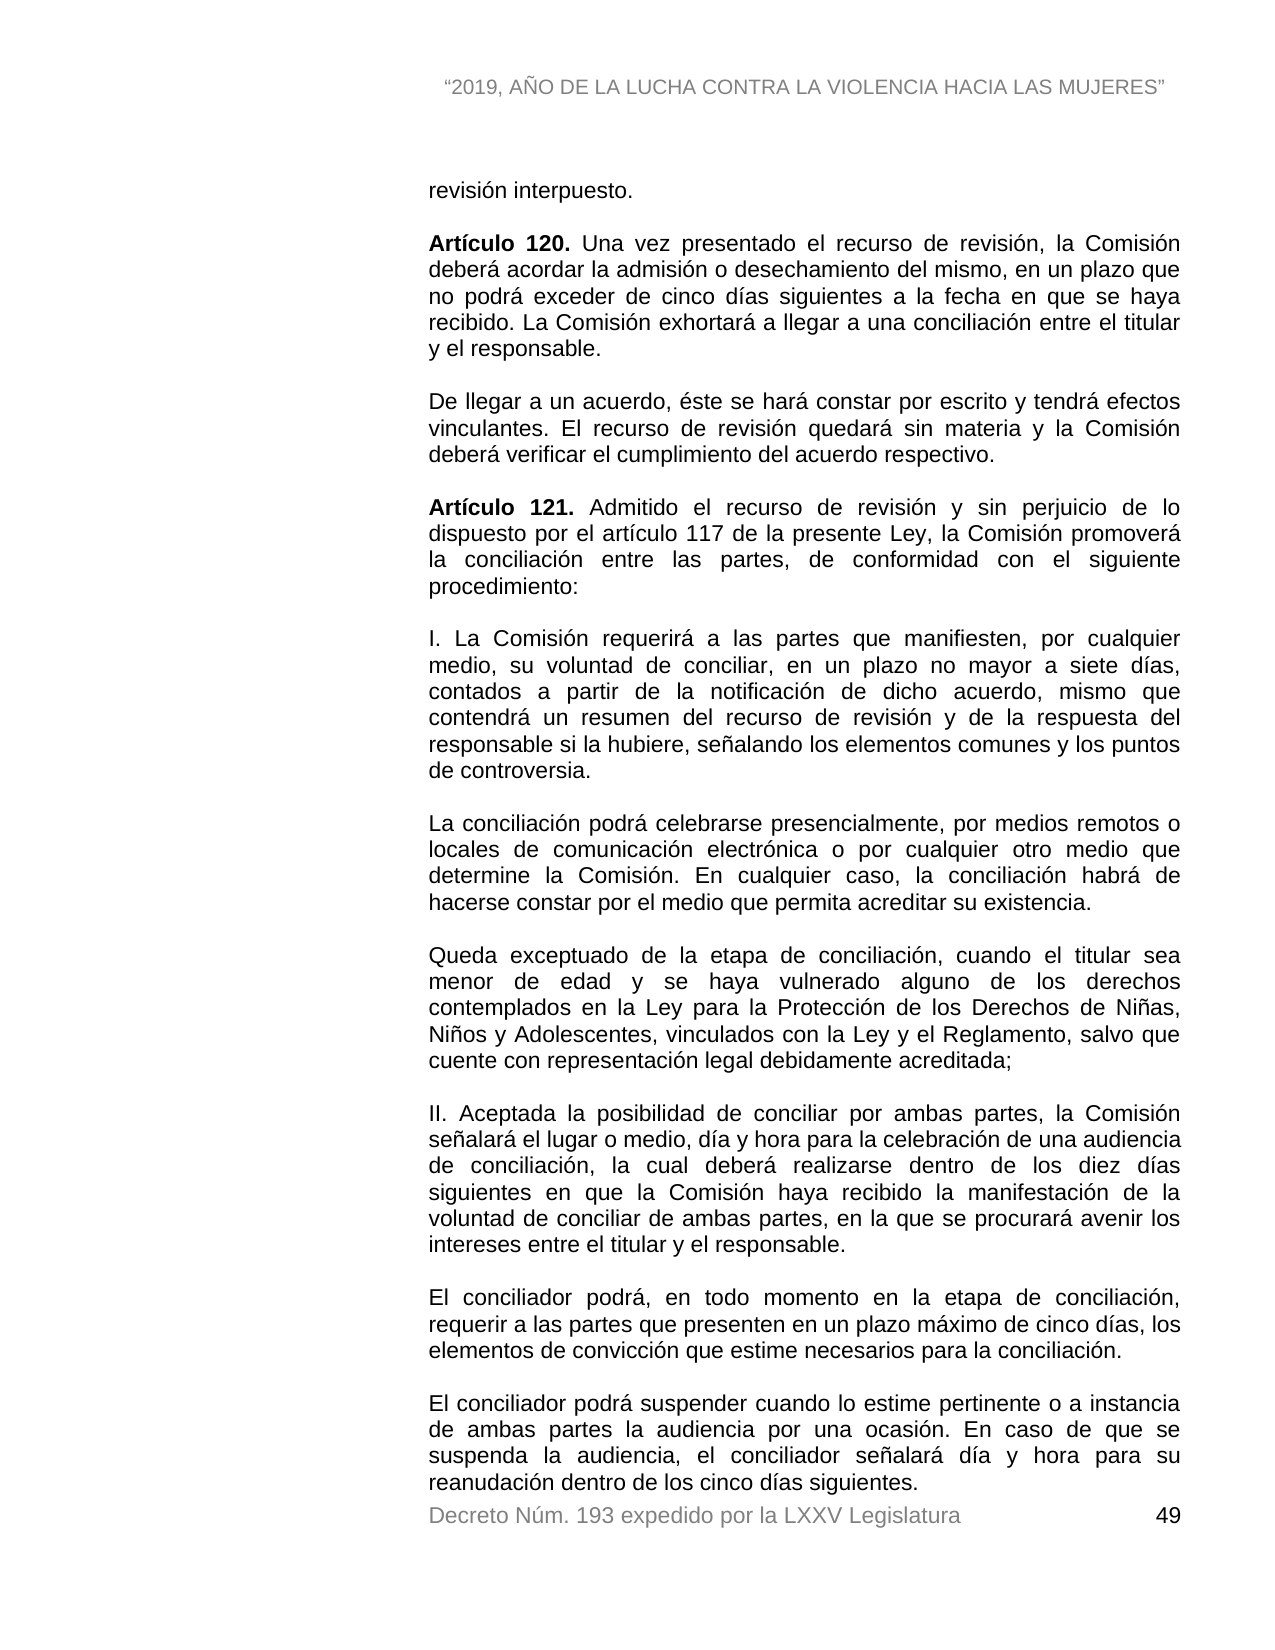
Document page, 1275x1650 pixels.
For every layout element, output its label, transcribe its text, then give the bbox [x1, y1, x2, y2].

list La conciliación podrá celebrarse presencialmente, por medios remotos o locales de comunicación electrónica o por cualquier otro medio que determine la Comisión. En cualquier caso, la conciliación habrá de hacerse constar por el medio que permita acreditar su existencia. [428, 810, 1181, 915]
list II. Aceptada la posibilidad de conciliar por ambas partes, la Comisión señalará el lugar o medio, día y hora para la celebración de una audiencia de conciliación, la cual deberá realizarse dentro de los diez días siguientes en que la Comisión haya recibido la manifestación de la voluntad de conciliar de ambas partes, en la que se procurará avenir los intereses entre el titular y el responsable. [428, 1100, 1181, 1258]
text Artículo 120. Una vez presentado el recurso de revisión, la Comisión deberá acordar la admisión o desechamiento del mismo, en un plazo que no podrá exceder de cinco días siguientes a la fecha en que se haya recibido. La Comisión exhortará a llegar a una conciliación entre el titular y el responsable. [428, 230, 1181, 362]
text Artículo 121. Admitido el recurso de revisión y sin perjuicio de lo dispuesto por el artículo 117 de la presente Ley, la Comisión promoverá la conciliación entre las partes, de conformidad con el siguiente procedimiento: [428, 493, 1181, 599]
text De llegar a un acuerdo, éste se hará constar por escrito y tendrá efectos vinculantes. El recurso de revisión quedará sin materia y la Comisión deberá verificar el cumplimiento del acuerdo respectivo. [428, 388, 1181, 467]
list El conciliador podrá, en todo momento en la etapa de conciliación, requerir a las partes que presenten en un plazo máximo de cinco días, los elementos de convicción que estime necesarios para la conciliación. [428, 1284, 1181, 1363]
list El conciliador podrá suspender cuando lo estime pertinente o a instancia de ambas partes la audiencia por una ocasión. En caso de que se suspenda la audiencia, el conciliador señalará día y hora para su reanudación dentro de los cinco días siguientes. [428, 1389, 1181, 1495]
list I. La Comisión requerirá a las partes que manifiesten, por cualquier medio, su voluntad de conciliar, en un plazo no mayor a siete días, contados a partir de la notificación de dicho acuerdo, mismo que contendrá un resumen del recurso de revisión y de la respuesta del responsable si la hubiere, señalando los elementos comunes y los puntos de controversia. [428, 625, 1181, 783]
text revisión interpuesto. [428, 177, 1181, 204]
list Queda exceptuado de la etapa de conciliación, cuando el titular sea menor de edad y se haya vulnerado alguno de los derechos contemplados en la Ley para la Protección de los Derechos de Niñas, Niños y Adolescentes, vinculados con la Ley y el Reglamento, salvo que cuente con representación legal debidamente acreditada; [428, 942, 1181, 1073]
